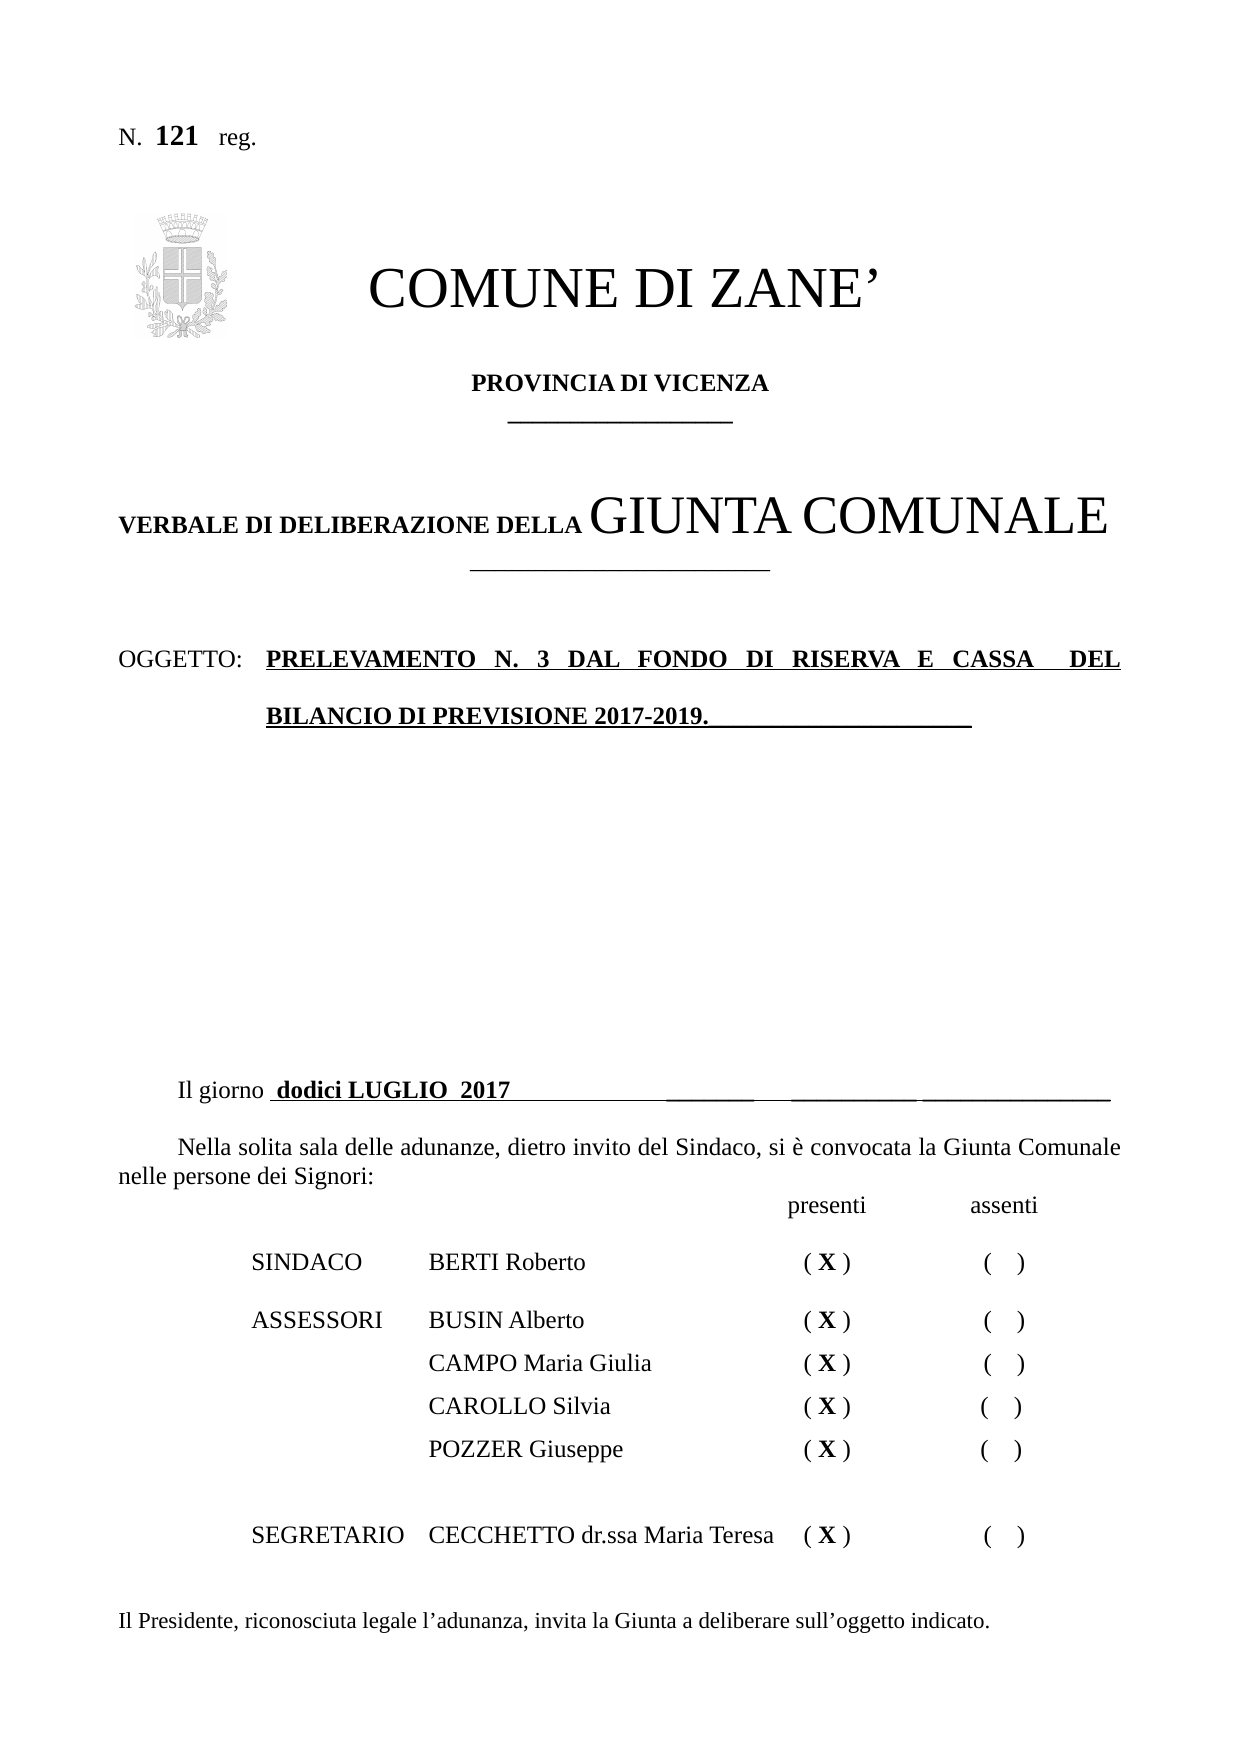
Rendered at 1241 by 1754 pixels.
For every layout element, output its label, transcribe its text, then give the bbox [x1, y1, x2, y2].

text Il giorno dodici LUGLIO 2017 _______ __________ _______________ [118, 1075, 1122, 1104]
text SEGRETARIO CECCHETTO dr.ssa Maria Teresa ( X ) ( ) [118, 1521, 1122, 1549]
text presenti assenti [118, 1190, 1122, 1219]
text CAMPO Maria Giulia ( X ) ( ) [118, 1348, 1122, 1377]
text PROVINCIA DI VICENZA [118, 368, 1122, 397]
text POZZER Giuseppe ( X ) ( ) [118, 1434, 1122, 1463]
text VERBALE DI DELIBERAZIONE DELLA GIUNTA COMUNALE [118, 483, 1122, 546]
text COMUNE DI ZANE’ [118, 204, 1122, 368]
text N. 121 reg. [118, 118, 1122, 152]
text Il Presidente, riconosciuta legale l’adunanza, invita la Giunta a deliberare sull’oggetto indicato. [118, 1607, 1122, 1633]
text OGGETTO: PRELEVAMENTO N. 3 DAL FONDO DI RISERVA E CASSA DEL BILANCIO DI PREVISIONE 2017-2019._____________________ [118, 644, 1121, 730]
text CAROLLO Silvia ( X ) ( ) [118, 1391, 1122, 1420]
text SINDACO BERTI Roberto ( X ) ( ) [118, 1247, 1122, 1276]
text __________________ [118, 397, 1122, 426]
text ________________________ [118, 546, 1122, 574]
text ASSESSORI BUSIN Alberto ( X ) ( ) [118, 1305, 1122, 1334]
text Nella solita sala delle adunanze, dietro invito del Sindaco, si è convocata la Giunta Comunale nelle persone dei Signori: [118, 1132, 1122, 1190]
